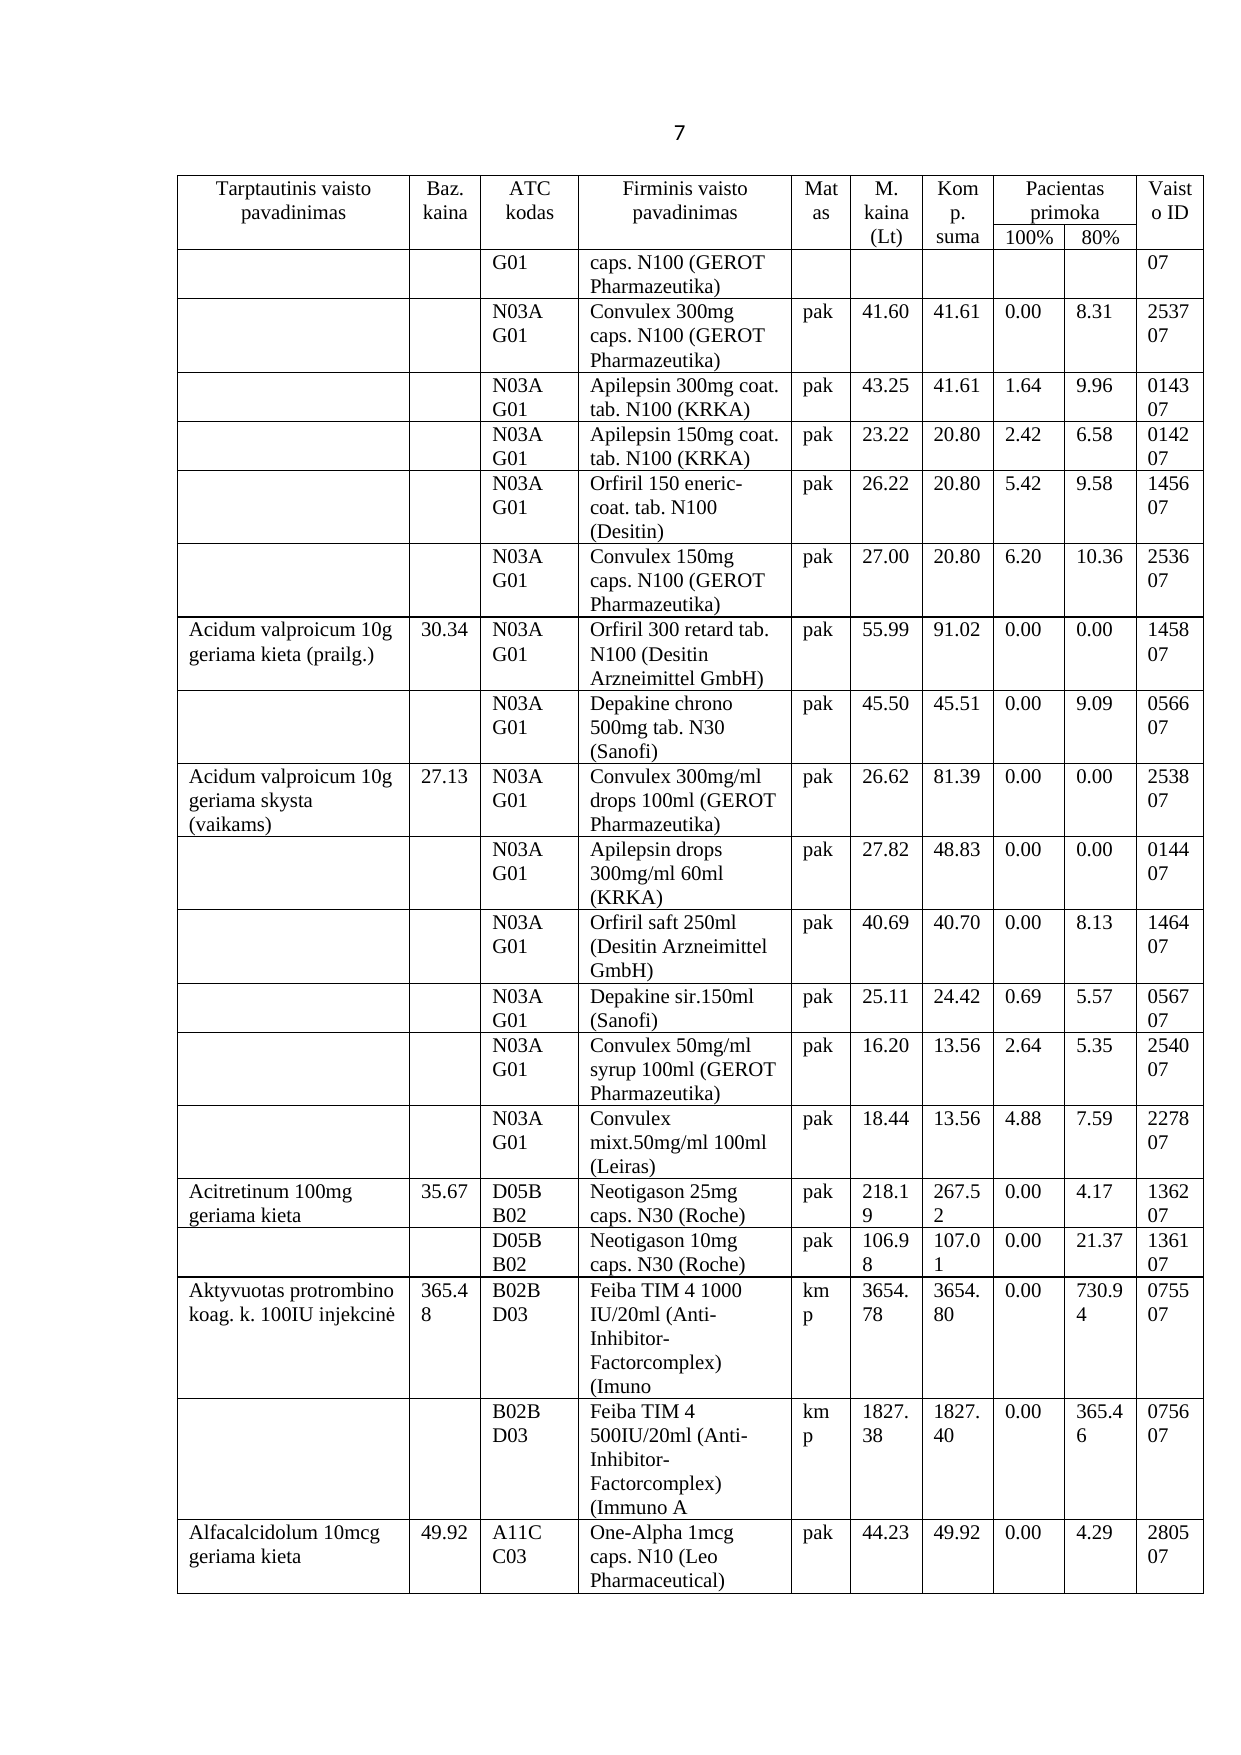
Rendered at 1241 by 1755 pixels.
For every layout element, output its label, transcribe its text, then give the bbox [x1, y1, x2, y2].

table_header Matas [792, 176, 850, 249]
table_cell [1065, 250, 1136, 298]
table_cell 44.23 [851, 1520, 922, 1592]
table_cell Convulex 50mg/ml syrup 100ml (GEROT Pharmazeutika) [579, 1033, 791, 1105]
table_cell Acidum valproicum 10g geriama skysta (vaikams) [178, 764, 409, 836]
table_cell [410, 373, 480, 421]
table_cell pak [792, 1033, 850, 1105]
table_cell 0.00 [994, 1179, 1064, 1227]
table_cell 16.20 [851, 1033, 922, 1105]
table_cell 100% [994, 225, 1064, 249]
table_cell N03A G01 [481, 764, 578, 836]
table_cell pak [792, 1106, 850, 1178]
table_cell 267.52 [923, 1179, 993, 1227]
table_cell [410, 1106, 480, 1178]
table_header ATC kodas [481, 176, 578, 249]
table_cell 40.69 [851, 910, 922, 982]
table_cell 0.00 [1065, 764, 1136, 836]
table_cell 6.58 [1065, 422, 1136, 470]
table_cell 1827.40 [923, 1399, 993, 1519]
table_cell 1.64 [994, 373, 1064, 421]
table_cell 0.00 [994, 837, 1064, 909]
table_cell 0.00 [994, 299, 1064, 372]
table_cell One-Alpha 1mcg caps. N10 (Leo Pharmaceutical) [579, 1520, 791, 1592]
table_cell N03A G01 [481, 471, 578, 543]
table_cell 0.00 [994, 1228, 1064, 1276]
table_cell 26.62 [851, 764, 922, 836]
table_cell 81.39 [923, 764, 993, 836]
table_cell 23.22 [851, 422, 922, 470]
table_cell 27.13 [410, 764, 480, 836]
table_cell 075607 [1137, 1399, 1203, 1519]
table_cell 0.00 [994, 764, 1064, 836]
table_cell Convulex 150mg caps. N100 (GEROT Pharmazeutika) [579, 544, 791, 616]
table_cell [178, 910, 409, 982]
table_cell 0.00 [994, 1278, 1064, 1398]
table_cell 227807 [1137, 1106, 1203, 1178]
table_cell [178, 691, 409, 763]
table_cell Aktyvuotas protrombino koag. k. 100IU injekcinė [178, 1278, 409, 1398]
table_cell 10.36 [1065, 544, 1136, 616]
table_cell 55.99 [851, 618, 922, 689]
table_cell 80% [1065, 225, 1136, 249]
table_cell 5.57 [1065, 984, 1136, 1032]
table_cell kmp [792, 1399, 850, 1519]
table_cell [178, 1399, 409, 1519]
table_cell 49.92 [410, 1520, 480, 1592]
table_cell 1827.38 [851, 1399, 922, 1519]
table_cell [410, 1228, 480, 1276]
table_cell Neotigason 10mg caps. N30 (Roche) [579, 1228, 791, 1276]
table_cell 253607 [1137, 544, 1203, 616]
table_cell pak [792, 299, 850, 372]
table_cell pak [792, 691, 850, 763]
table_cell Convulex 300mg caps. N100 (GEROT Pharmazeutika) [579, 299, 791, 372]
table_cell Orfiril 300 retard tab. N100 (Desitin Arzneimittel GmbH) [579, 618, 791, 689]
table_cell 0.00 [994, 1520, 1064, 1592]
table_cell 014407 [1137, 837, 1203, 909]
table_cell 18.44 [851, 1106, 922, 1178]
table_cell [792, 250, 850, 298]
table_header Komp. suma (Lt) [923, 176, 993, 249]
table_header Baz. kaina [410, 176, 480, 249]
table_cell [178, 984, 409, 1032]
table_cell 8.31 [1065, 299, 1136, 372]
table_cell 0.00 [994, 910, 1064, 982]
table_cell Apilepsin 150mg coat. tab. N100 (KRKA) [579, 422, 791, 470]
table_cell N03A G01 [481, 910, 578, 982]
table_cell 106.98 [851, 1228, 922, 1276]
table_cell B02B D03 [481, 1278, 578, 1398]
table_cell [178, 250, 409, 298]
table_cell pak [792, 764, 850, 836]
table_cell 49.92 [923, 1520, 993, 1592]
table_cell 07 [1137, 250, 1203, 298]
table_cell Convulex mixt.50mg/ml 100ml (Leiras) [579, 1106, 791, 1178]
table_cell 13.56 [923, 1106, 993, 1178]
table_cell Apilepsin drops 300mg/ml 60ml (KRKA) [579, 837, 791, 909]
table_cell [410, 1033, 480, 1105]
table_header M. kaina (Lt) [851, 176, 922, 249]
table_cell [410, 691, 480, 763]
table_cell [410, 250, 480, 298]
table_cell Neotigason 25mg caps. N30 (Roche) [579, 1179, 791, 1227]
table_cell 0.69 [994, 984, 1064, 1032]
table_cell 35.67 [410, 1179, 480, 1227]
table_cell N03A G01 [481, 1033, 578, 1105]
table_header Vaisto ID [1137, 176, 1203, 249]
table_cell Feiba TIM 4 500IU/20ml (Anti-Inhibitor-Factorcomplex)(Immuno A [579, 1399, 791, 1519]
table_cell 0.00 [1065, 618, 1136, 689]
table_cell [178, 1033, 409, 1105]
table_cell 20.80 [923, 422, 993, 470]
table_cell 2.42 [994, 422, 1064, 470]
table_cell N03A G01 [481, 299, 578, 372]
table_cell [410, 544, 480, 616]
table_cell pak [792, 471, 850, 543]
table_cell 24.42 [923, 984, 993, 1032]
table_cell 4.17 [1065, 1179, 1136, 1227]
table_cell N03A G01 [481, 984, 578, 1032]
table_cell 25.11 [851, 984, 922, 1032]
table_cell [178, 837, 409, 909]
table_cell pak [792, 1228, 850, 1276]
table_cell G01 [481, 250, 578, 298]
table_cell pak [792, 1520, 850, 1592]
table_cell B02B D03 [481, 1399, 578, 1519]
table_cell caps. N100 (GEROT Pharmazeutika) [579, 250, 791, 298]
table_cell 9.58 [1065, 471, 1136, 543]
table_cell 40.70 [923, 910, 993, 982]
table_cell 3654.80 [923, 1278, 993, 1398]
table_header Firminis vaisto pavadinimas [579, 176, 791, 249]
table_cell 218.19 [851, 1179, 922, 1227]
table_cell N03A G01 [481, 422, 578, 470]
table_cell pak [792, 373, 850, 421]
table_cell 45.50 [851, 691, 922, 763]
table_cell 4.88 [994, 1106, 1064, 1178]
table_cell 280507 [1137, 1520, 1203, 1592]
table_cell 145807 [1137, 618, 1203, 689]
table_cell [178, 1228, 409, 1276]
table_cell A11C C03 [481, 1520, 578, 1592]
table_cell 056607 [1137, 691, 1203, 763]
table_header Pacientas primoka [994, 176, 1136, 224]
table_cell 45.51 [923, 691, 993, 763]
table_header Tarptautinis vaisto pavadinimas [178, 176, 409, 249]
table_cell Apilepsin 300mg coat. tab. N100 (KRKA) [579, 373, 791, 421]
table_cell 13.56 [923, 1033, 993, 1105]
table_cell kmp [792, 1278, 850, 1398]
table_cell pak [792, 837, 850, 909]
table_cell 41.60 [851, 299, 922, 372]
table_cell Alfacalcidolum 10mcg geriama kieta [178, 1520, 409, 1592]
table_cell Depakine sir.150ml (Sanofi) [579, 984, 791, 1032]
table_cell N03A G01 [481, 1106, 578, 1178]
table_cell 43.25 [851, 373, 922, 421]
table_cell 253707 [1137, 299, 1203, 372]
table_cell 20.80 [923, 544, 993, 616]
table_cell 014307 [1137, 373, 1203, 421]
table_cell 146407 [1137, 910, 1203, 982]
table_cell 0.00 [1065, 837, 1136, 909]
table_cell 3654.78 [851, 1278, 922, 1398]
table_cell Orfiril 150 eneric-coat. tab. N100 (Desitin) [579, 471, 791, 543]
table_cell 5.35 [1065, 1033, 1136, 1105]
table_cell [410, 299, 480, 372]
table_cell [410, 422, 480, 470]
table_cell [410, 984, 480, 1032]
table_cell 41.61 [923, 373, 993, 421]
table_cell 9.09 [1065, 691, 1136, 763]
table_cell [410, 1399, 480, 1519]
table_cell 254007 [1137, 1033, 1203, 1105]
table_cell 014207 [1137, 422, 1203, 470]
table_cell [410, 837, 480, 909]
table_cell [410, 910, 480, 982]
table_cell 253807 [1137, 764, 1203, 836]
table_cell 7.59 [1065, 1106, 1136, 1178]
table_cell 075507 [1137, 1278, 1203, 1398]
table_cell Convulex 300mg/ml drops 100ml (GEROT Pharmazeutika) [579, 764, 791, 836]
table_cell 21.37 [1065, 1228, 1136, 1276]
table_cell [851, 250, 922, 298]
table_cell 8.13 [1065, 910, 1136, 982]
table_cell [178, 373, 409, 421]
table_cell D05B B02 [481, 1179, 578, 1227]
table_cell 2.64 [994, 1033, 1064, 1105]
table_cell pak [792, 1179, 850, 1227]
table_cell 69.35 [923, 250, 993, 298]
table_cell Orfiril saft 250ml (Desitin Arzneimittel GmbH) [579, 910, 791, 982]
table_cell [178, 544, 409, 616]
table_cell N03A G01 [481, 544, 578, 616]
table_cell Depakine chrono 500mg tab. N30 (Sanofi) [579, 691, 791, 763]
table_cell Acidum valproicum 10g geriama kieta (prailg.) [178, 618, 409, 689]
table_cell 6.20 [994, 544, 1064, 616]
table_cell 91.02 [923, 618, 993, 689]
table_cell pak [792, 422, 850, 470]
table_cell 365.48 [410, 1278, 480, 1398]
table_cell 30.34 [410, 618, 480, 689]
table_cell 107.01 [923, 1228, 993, 1276]
table_cell [178, 422, 409, 470]
table_cell N03A G01 [481, 373, 578, 421]
table_cell 26.22 [851, 471, 922, 543]
table_cell [178, 471, 409, 543]
table_cell 9.96 [1065, 373, 1136, 421]
table_cell [994, 250, 1064, 298]
table_cell 056707 [1137, 984, 1203, 1032]
table_cell 4.29 [1065, 1520, 1136, 1592]
table_cell D05B B02 [481, 1228, 578, 1276]
table_cell [178, 299, 409, 372]
table_cell 5.42 [994, 471, 1064, 543]
table_cell pak [792, 984, 850, 1032]
table_cell pak [792, 910, 850, 982]
table_cell N03A G01 [481, 837, 578, 909]
table_cell 0.00 [994, 618, 1064, 689]
table_cell 145607 [1137, 471, 1203, 543]
table_cell 730.94 [1065, 1278, 1136, 1398]
table_cell pak [792, 544, 850, 616]
table_cell 27.00 [851, 544, 922, 616]
table_cell 0.00 [994, 1399, 1064, 1519]
table_cell 48.83 [923, 837, 993, 909]
table_cell 27.82 [851, 837, 922, 909]
table_cell Acitretinum 100mg geriama kieta [178, 1179, 409, 1227]
table_cell Feiba TIM 4 1000 IU/20ml (Anti-Inhibitor-Factorcomplex)(Imuno [579, 1278, 791, 1398]
table_cell 0.00 [994, 691, 1064, 763]
table_cell N03A G01 [481, 618, 578, 689]
table_cell 20.80 [923, 471, 993, 543]
table_cell [410, 471, 480, 543]
table_cell 136107 [1137, 1228, 1203, 1276]
table_cell 136207 [1137, 1179, 1203, 1227]
table_cell [178, 1106, 409, 1178]
table_cell pak [792, 618, 850, 689]
table_cell 41.61 [923, 299, 993, 372]
table_cell 365.46 [1065, 1399, 1136, 1519]
table_cell N03A G01 [481, 691, 578, 763]
